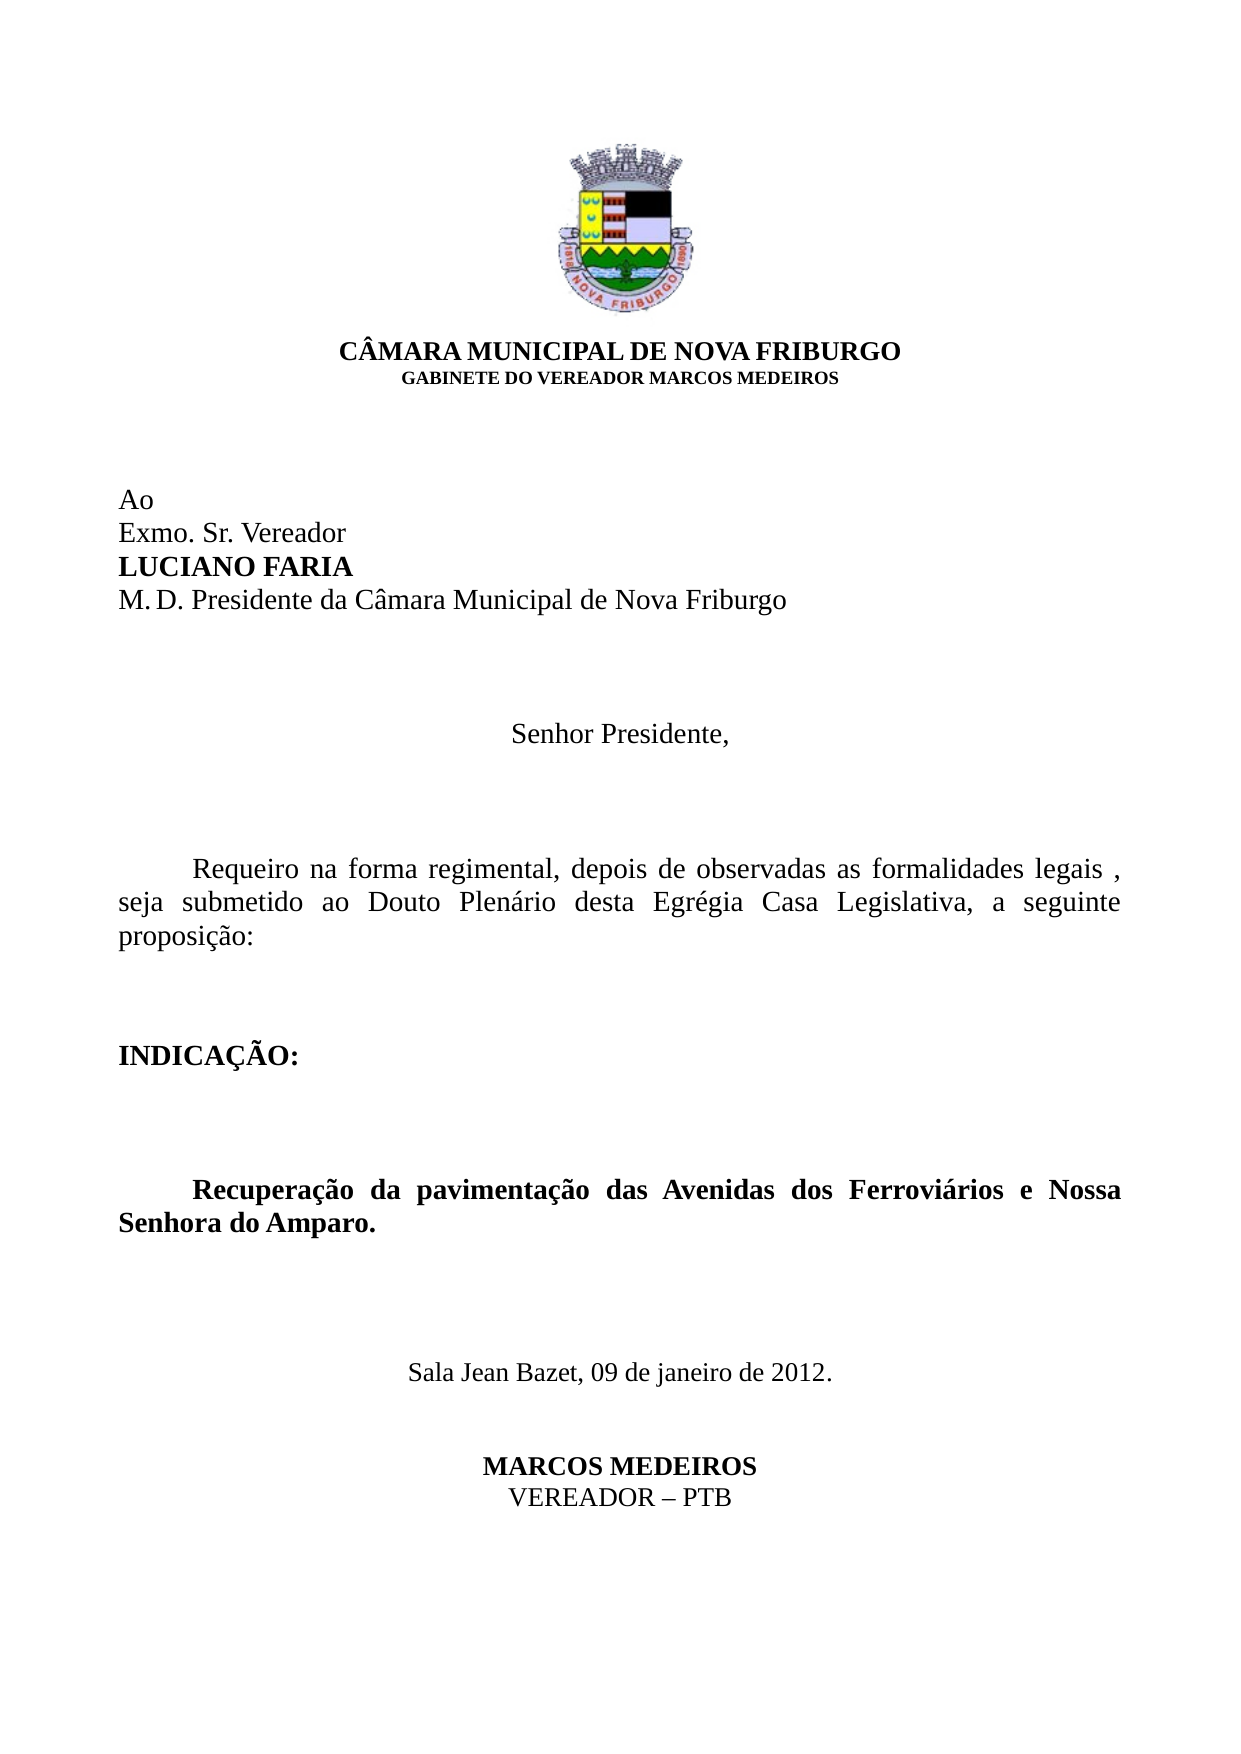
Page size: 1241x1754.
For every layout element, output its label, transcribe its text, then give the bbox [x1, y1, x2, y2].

text LUCIANO FARIA [118, 549, 1122, 582]
text INDICAÇÃO: [118, 1038, 1122, 1071]
text Requeiro na forma regimental, depois de observadas as formalidades legais , seja submetido ao Douto Plenário desta Egrégia Casa Legislativa, a seguinte proposição: [118, 851, 1122, 951]
text Sala Jean Bazet, 09 de janeiro de 2012. [118, 1356, 1122, 1388]
text VEREADOR – PTB [118, 1481, 1122, 1512]
text Recuperação da pavimentação das Avenidas dos Ferroviários e Nossa Senhora do Amparo. [118, 1172, 1122, 1239]
picture [537, 127, 703, 327]
list D. Presidente da Câmara Municipal de Nova Friburgo [118, 582, 1122, 616]
text Ao [118, 482, 1122, 515]
text MARCOS MEDEIROS [118, 1450, 1122, 1481]
text GABINETE DO VEREADOR MARCOS MEDEIROS [118, 367, 1122, 388]
text Senhor Presidente, [118, 717, 1122, 750]
text Exmo. Sr. Vereador [118, 515, 1122, 549]
text CÂMARA MUNICIPAL DE NOVA FRIBURGO [118, 335, 1122, 367]
